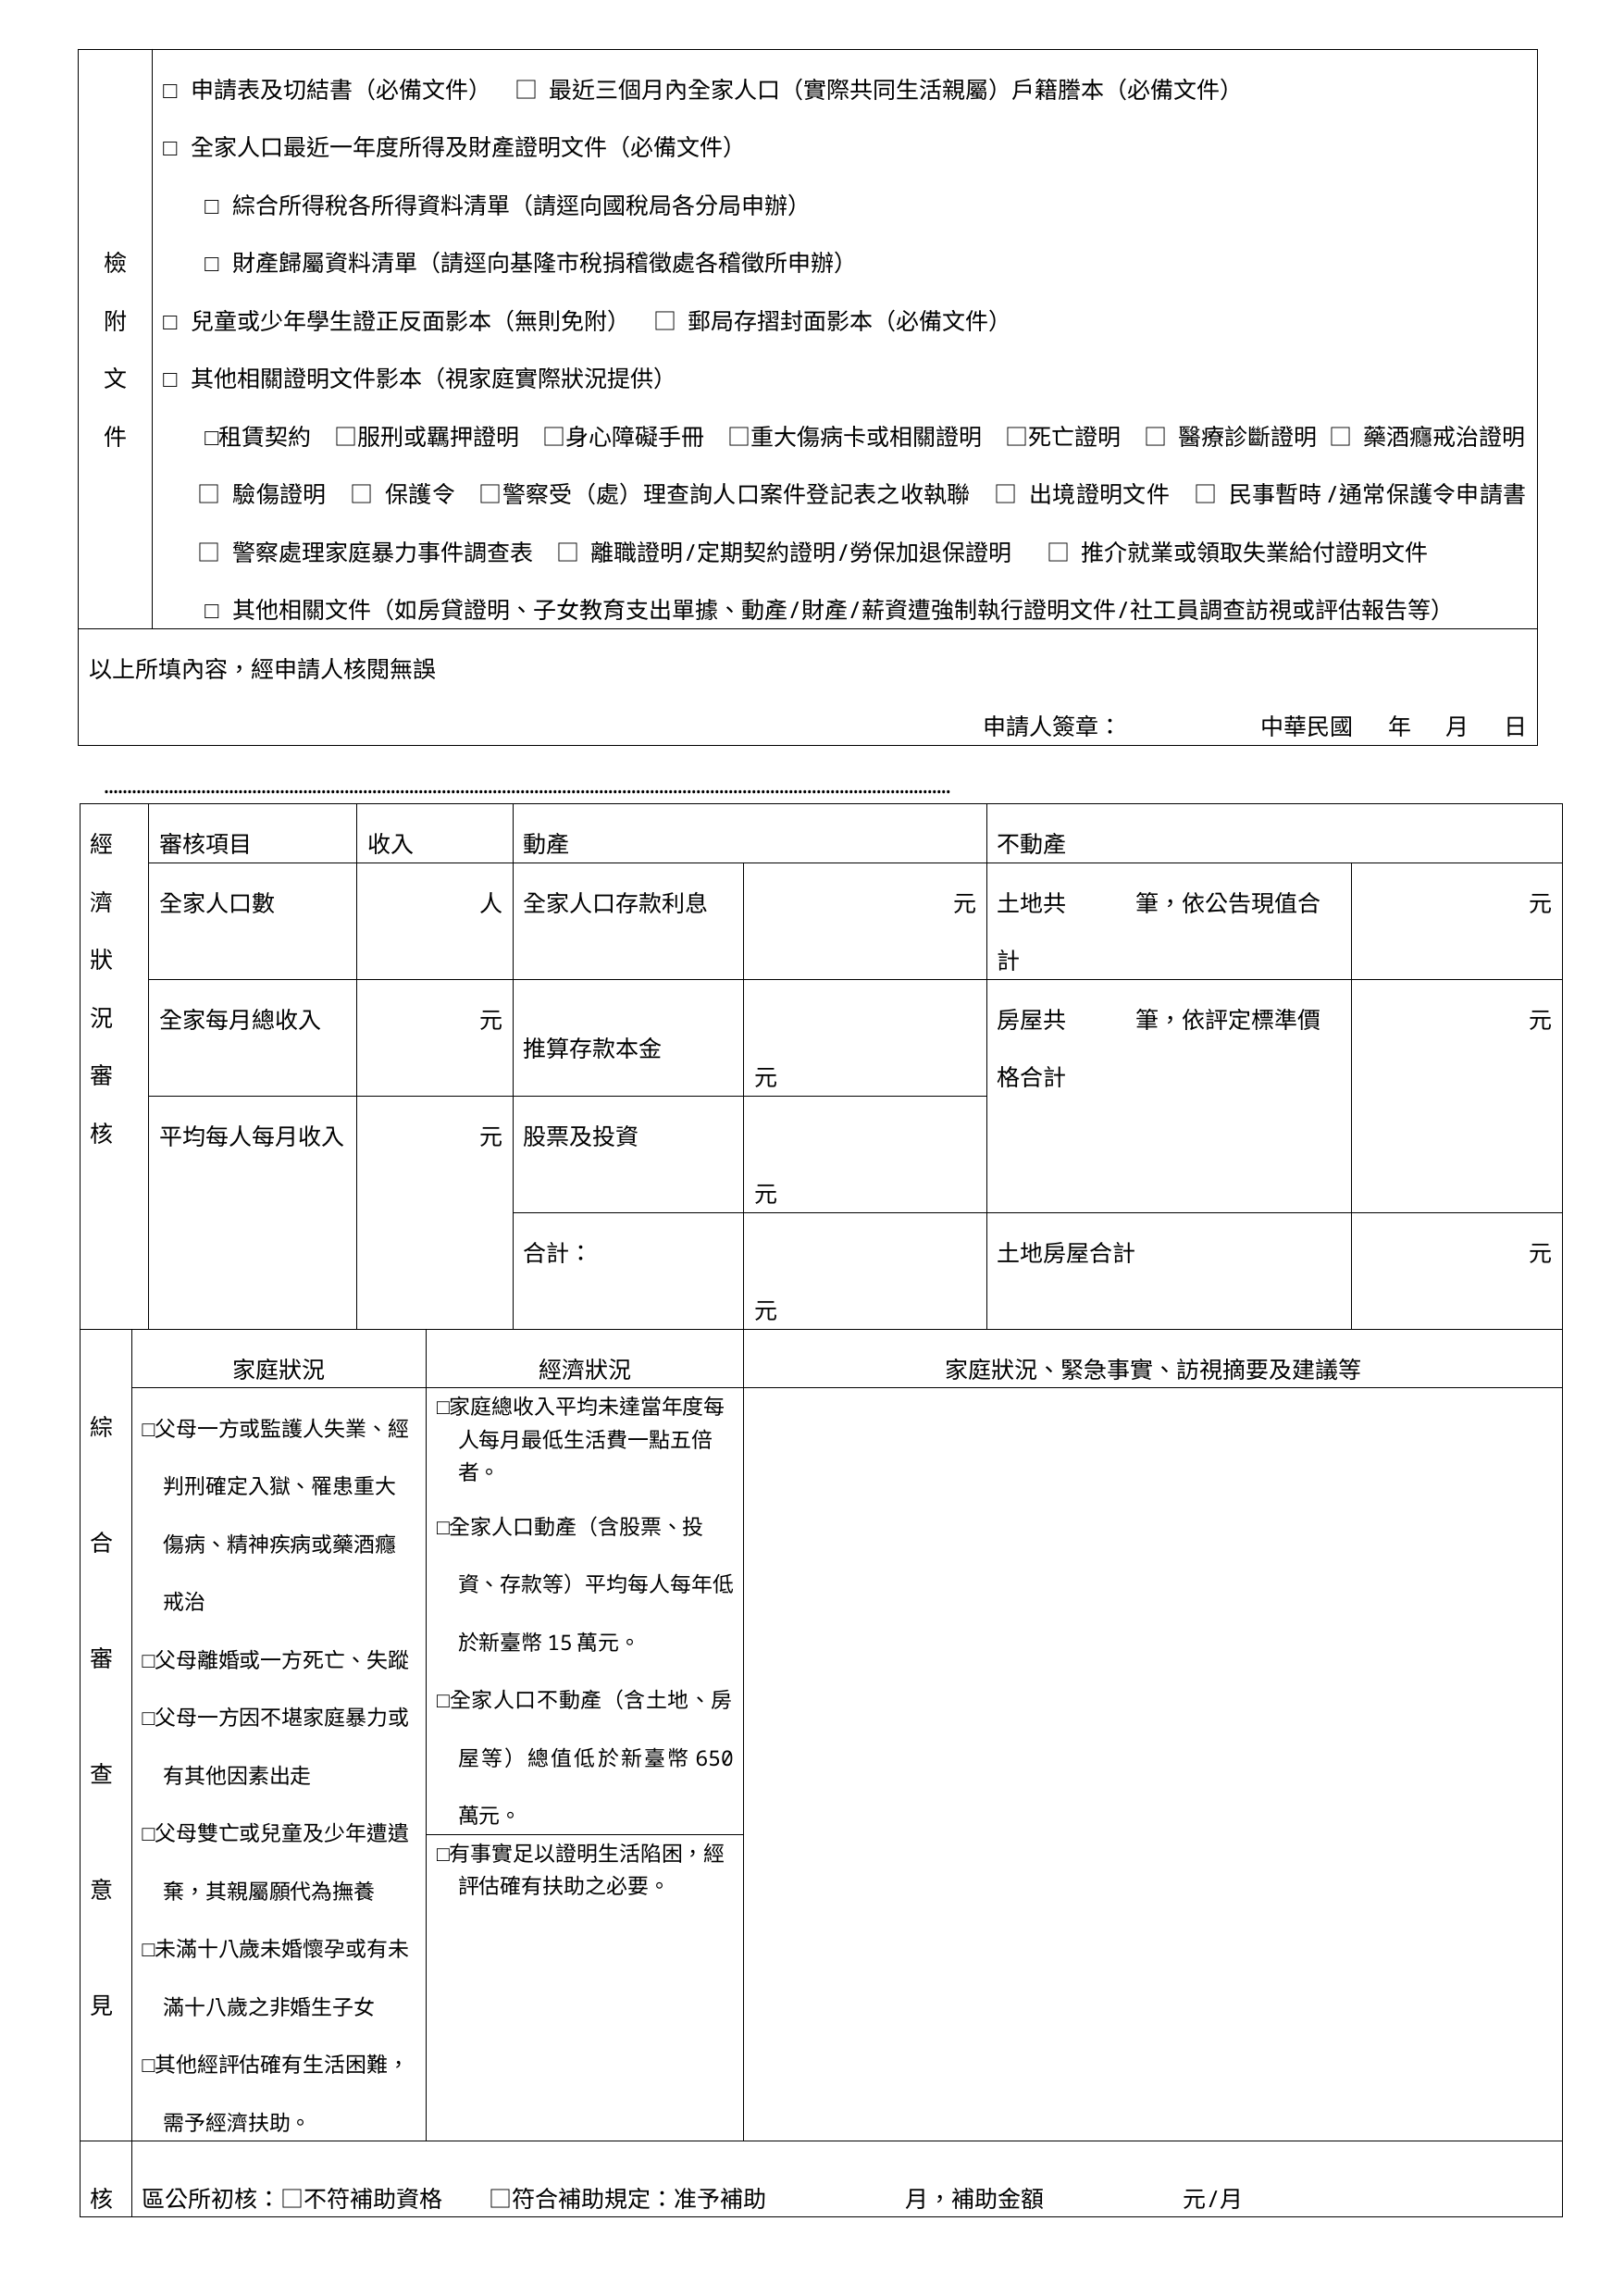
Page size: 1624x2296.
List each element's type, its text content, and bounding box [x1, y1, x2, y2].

table_cell 家庭狀況 [132, 1330, 426, 1387]
table_cell 土地房屋合計 [987, 1213, 1351, 1329]
table_cell 綜 合 審 查 意 見 [81, 1330, 131, 2141]
table_cell 元 [744, 980, 986, 1096]
table_cell 元 [1352, 980, 1562, 1212]
table_cell 全家人口數 [149, 863, 356, 979]
table_cell 合計： [514, 1213, 743, 1329]
table_header 不動產 [987, 804, 1562, 863]
table_cell 全家每月總收入 [149, 980, 356, 1096]
table_cell 元 [357, 980, 513, 1096]
table_cell 土地共 筆，依公告現值合計 [987, 863, 1351, 979]
table_cell □家庭總收入平均未達當年度每人每月最低生活費一點五倍者。 □全家人口動產（含股票、投資、存款等）平均每人每年低於新臺幣15萬元。 □全家人口不動產（含土地、房屋等）總值低於新臺幣650萬元。 [427, 1388, 743, 1834]
table_cell 區公所初核：□不符補助資格 □符合補助規定：准予補助 月，補助金額 元/月 [132, 2141, 1562, 2216]
table_cell 經濟狀況 [427, 1330, 743, 1387]
table_header 動產 [514, 804, 986, 863]
table_cell 檢附文件 [79, 50, 152, 627]
table_cell □父母一方或監護人失業、經判刑確定入獄、罹患重大傷病、精神疾病或藥酒癮戒治 □父母離婚或一方死亡、失蹤 □父母一方因不堪家庭暴力或有其他因素出走 □父母雙亡或兒童及少年遭遺棄，其親屬願代為撫養 □未滿十八歲未婚懷孕或有未滿十八歲之非婚生子女 □其他經評估確有生活困難，需予經濟扶助。 [132, 1388, 426, 2141]
table_cell 元 [744, 863, 986, 979]
table_header 收入 [357, 804, 513, 863]
table_cell 房屋共 筆，依評定標準價格合計 [987, 980, 1351, 1212]
table_cell 元 [1352, 1213, 1562, 1329]
table_header 審核項目 [149, 804, 356, 863]
table_cell 家庭狀況、緊急事實、訪視摘要及建議等 [744, 1330, 1562, 1387]
table_cell 全家人口存款利息 [514, 863, 743, 979]
table_cell 以上所填內容，經申請人核閱無誤 申請人簽章： 中華民國 年 月 日 [79, 629, 1537, 744]
table_cell [744, 1388, 1562, 2141]
table_cell 元 [1352, 863, 1562, 979]
table_cell 推算存款本金 [514, 980, 743, 1096]
table_cell □有事實足以證明生活陷困，經評估確有扶助之必要。 [427, 1835, 743, 2141]
table_cell 元 [744, 1213, 986, 1329]
table_cell □ 申請表及切結書（必備文件） □ 最近三個月內全家人口（實際共同生活親屬）戶籍謄本（必備文件） □ 全家人口最近一年度所得及財產證明文件（必備文件） □ 綜合所得稅各所得資料清單（請逕向國稅局各分局申辦） □ 財產歸屬資料清單（請逕向基隆市稅捐稽徵處各稽徵所申辦） □ 兒童或少年學生證正反面影本（無則免附） □ 郵局存摺封面影本（必備文件） □ 其他相關證明文件影本（視家庭實際狀況提供） □租賃契約 □服刑或羈押證明 □身心障礙手冊 □重大傷病卡或相關證明 □死亡證明 □ 醫療診斷證明 □ 藥酒癮戒治證明 □ 驗傷證明 □ 保護令 □警察受（處）理查詢人口案件登記表之收執聯 □ 出境證明文件 □ 民事暫時/通常保護令申請書 □ 警察處理家庭暴力事件調查表 □ 離職證明/定期契約證明/勞保加退保證明 □ 推介就業或領取失業給付證明文件 □ 其他相關文件（如房貸證明、子女教育支出單據、動產/財產/薪資遭強制執行證明文件/社工員調查訪視或評估報告等） [153, 50, 1537, 627]
table_cell 股票及投資 [514, 1097, 743, 1212]
table_cell 平均每人每月收入 [149, 1097, 356, 1329]
table_header 經 濟 狀 況 審 核 [81, 804, 148, 1329]
text ………………………………………………………………………………………………………………………………………………………………… [104, 746, 1534, 803]
table_cell 人 [357, 863, 513, 979]
table_cell 核 [81, 2141, 131, 2216]
table_cell 元 [744, 1097, 986, 1212]
table_cell 元 [357, 1097, 513, 1329]
